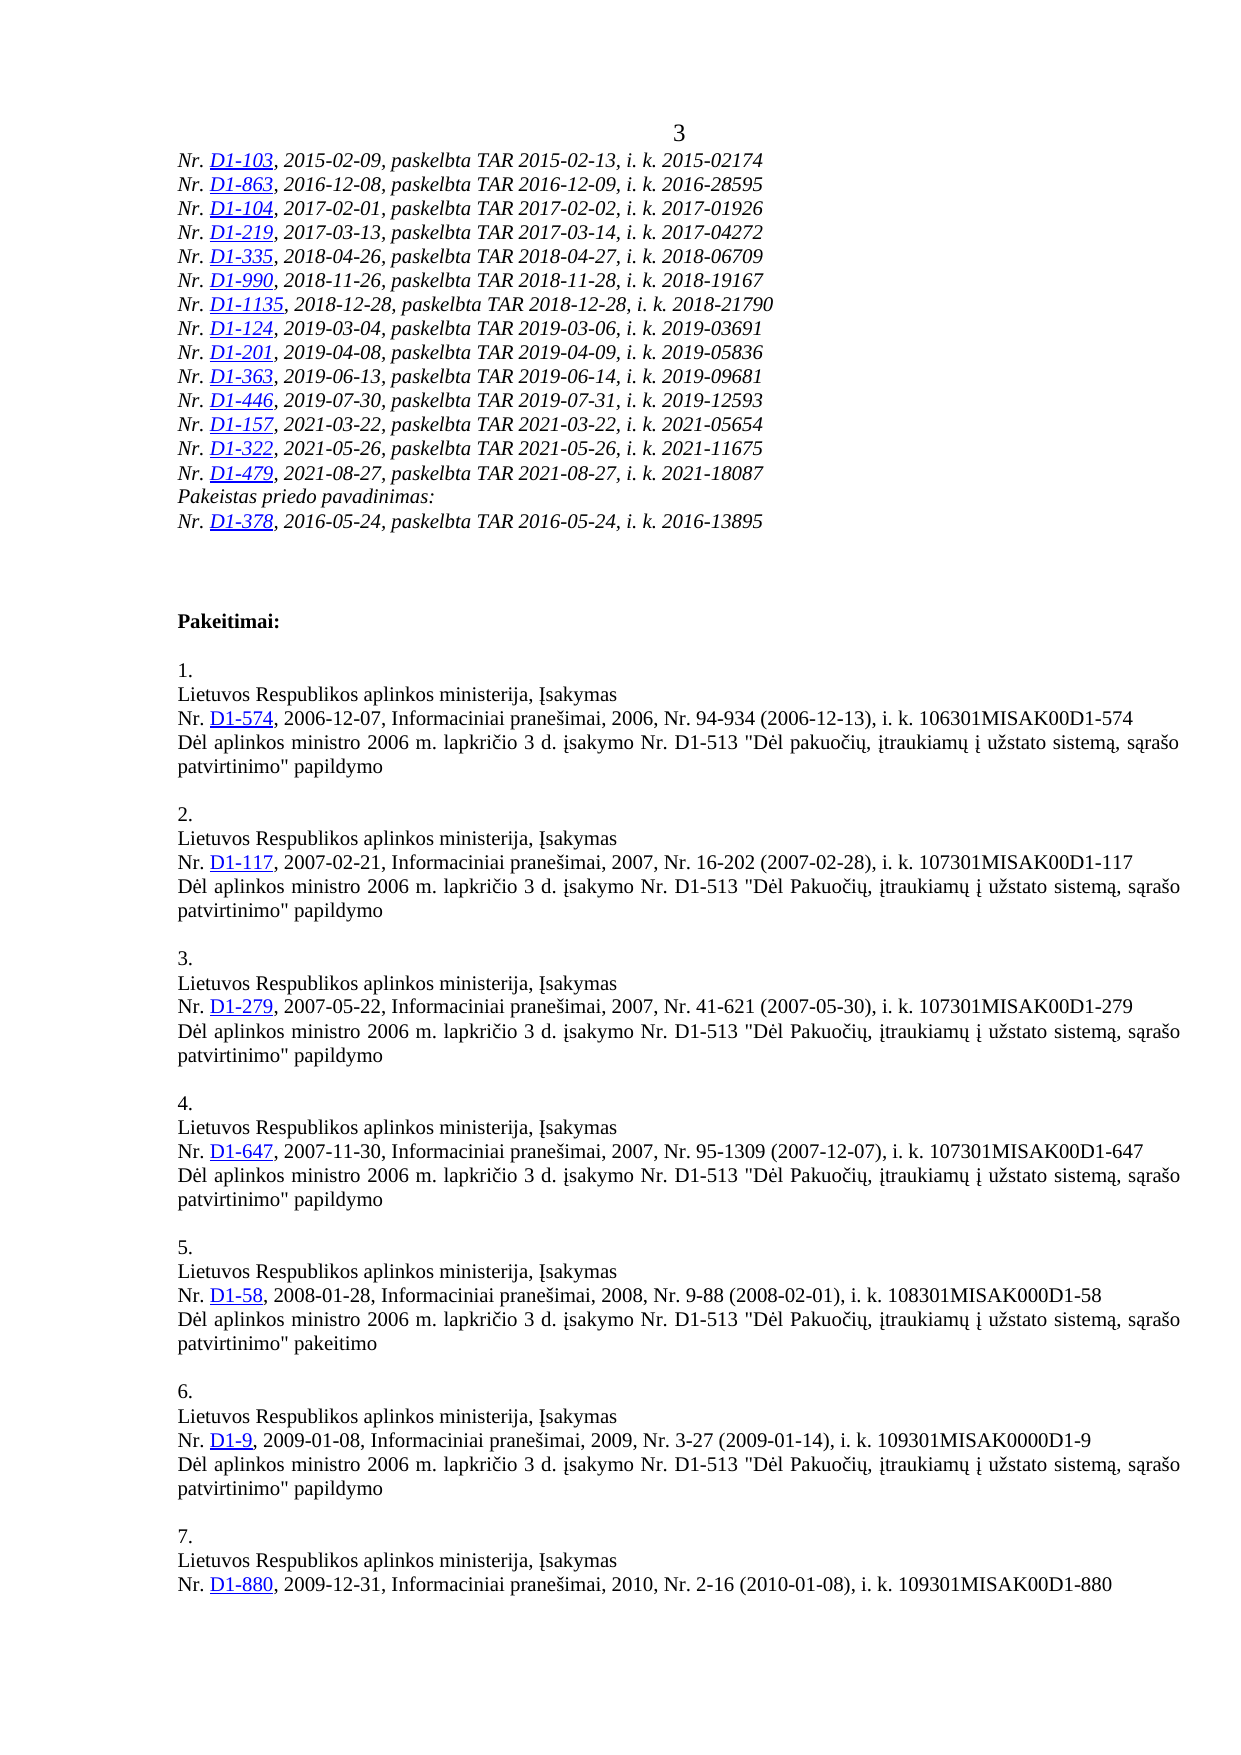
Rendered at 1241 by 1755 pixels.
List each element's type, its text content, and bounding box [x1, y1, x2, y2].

text Nr. D1-378, 2016-05-24, paskelbta TAR 2016-05-24, i. k. 2016-13895 [177, 508, 1181, 533]
text Nr. D1-104, 2017-02-01, paskelbta TAR 2017-02-02, i. k. 2017-01926 [177, 196, 1181, 220]
text Nr. D1-335, 2018-04-26, paskelbta TAR 2018-04-27, i. k. 2018-06709 [177, 244, 1181, 268]
text 5. [177, 1235, 1181, 1259]
text Dėl aplinkos ministro 2006 m. lapkričio 3 d. įsakymo Nr. D1-513 "Dėl Pakuočių, įtraukiamų į užstato sistemą, sąrašo patvirtinimo" papildymo [177, 1163, 1181, 1211]
text Lietuvos Respublikos aplinkos ministerija, Įsakymas [177, 1403, 1181, 1428]
text Nr. D1-103, 2015-02-09, paskelbta TAR 2015-02-13, i. k. 2015-02174 [177, 148, 1181, 172]
text Nr. D1-157, 2021-03-22, paskelbta TAR 2021-03-22, i. k. 2021-05654 [177, 412, 1181, 436]
text Nr. D1-58, 2008-01-28, Informaciniai pranešimai, 2008, Nr. 9-88 (2008-02-01), i. k. 108301MISAK000D1-58 [177, 1283, 1181, 1307]
text Nr. D1-124, 2019-03-04, paskelbta TAR 2019-03-06, i. k. 2019-03691 [177, 316, 1181, 340]
text Dėl aplinkos ministro 2006 m. lapkričio 3 d. įsakymo Nr. D1-513 "Dėl pakuočių, įtraukiamų į užstato sistemą, sąrašo patvirtinimo" papildymo [177, 730, 1181, 778]
text 4. [177, 1091, 1181, 1115]
text Nr. D1-990, 2018-11-26, paskelbta TAR 2018-11-28, i. k. 2018-19167 [177, 268, 1181, 292]
text Dėl aplinkos ministro 2006 m. lapkričio 3 d. įsakymo Nr. D1-513 "Dėl Pakuočių, įtraukiamų į užstato sistemą, sąrašo patvirtinimo" papildymo [177, 1018, 1181, 1067]
text Nr. D1-647, 2007-11-30, Informaciniai pranešimai, 2007, Nr. 95-1309 (2007-12-07), i. k. 107301MISAK00D1-647 [177, 1139, 1181, 1163]
text Nr. D1-363, 2019-06-13, paskelbta TAR 2019-06-14, i. k. 2019-09681 [177, 364, 1181, 388]
text 3. [177, 946, 1181, 970]
text Nr. D1-9, 2009-01-08, Informaciniai pranešimai, 2009, Nr. 3-27 (2009-01-14), i. k. 109301MISAK0000D1-9 [177, 1428, 1181, 1452]
text Nr. D1-479, 2021-08-27, paskelbta TAR 2021-08-27, i. k. 2021-18087 [177, 460, 1181, 484]
text Lietuvos Respublikos aplinkos ministerija, Įsakymas [177, 1115, 1181, 1139]
text 6. [177, 1379, 1181, 1403]
text 2. [177, 802, 1181, 826]
text Nr. D1-279, 2007-05-22, Informaciniai pranešimai, 2007, Nr. 41-621 (2007-05-30), i. k. 107301MISAK00D1-279 [177, 994, 1181, 1018]
text Nr. D1-574, 2006-12-07, Informaciniai pranešimai, 2006, Nr. 94-934 (2006-12-13), i. k. 106301MISAK00D1-574 [177, 706, 1181, 730]
text Lietuvos Respublikos aplinkos ministerija, Įsakymas [177, 1259, 1181, 1283]
text 1. [177, 658, 1181, 682]
text Dėl aplinkos ministro 2006 m. lapkričio 3 d. įsakymo Nr. D1-513 "Dėl Pakuočių, įtraukiamų į užstato sistemą, sąrašo patvirtinimo" papildymo [177, 874, 1181, 922]
text 7. [177, 1524, 1181, 1548]
text Pakeistas priedo pavadinimas: [177, 484, 1181, 508]
text Lietuvos Respublikos aplinkos ministerija, Įsakymas [177, 682, 1181, 706]
text Dėl aplinkos ministro 2006 m. lapkričio 3 d. įsakymo Nr. D1-513 "Dėl Pakuočių, įtraukiamų į užstato sistemą, sąrašo patvirtinimo" papildymo [177, 1452, 1181, 1500]
text Nr. D1-322, 2021-05-26, paskelbta TAR 2021-05-26, i. k. 2021-11675 [177, 436, 1181, 460]
text Nr. D1-1135, 2018-12-28, paskelbta TAR 2018-12-28, i. k. 2018-21790 [177, 292, 1181, 316]
text Nr. D1-446, 2019-07-30, paskelbta TAR 2019-07-31, i. k. 2019-12593 [177, 388, 1181, 412]
text Nr. D1-863, 2016-12-08, paskelbta TAR 2016-12-09, i. k. 2016-28595 [177, 172, 1181, 196]
text Nr. D1-117, 2007-02-21, Informaciniai pranešimai, 2007, Nr. 16-202 (2007-02-28), i. k. 107301MISAK00D1-117 [177, 850, 1181, 874]
text Dėl aplinkos ministro 2006 m. lapkričio 3 d. įsakymo Nr. D1-513 "Dėl Pakuočių, įtraukiamų į užstato sistemą, sąrašo patvirtinimo" pakeitimo [177, 1307, 1181, 1355]
text Lietuvos Respublikos aplinkos ministerija, Įsakymas [177, 826, 1181, 850]
text Lietuvos Respublikos aplinkos ministerija, Įsakymas [177, 1548, 1181, 1572]
text Pakeitimai: [177, 609, 1181, 633]
text Nr. D1-880, 2009-12-31, Informaciniai pranešimai, 2010, Nr. 2-16 (2010-01-08), i. k. 109301MISAK00D1-880 [177, 1572, 1181, 1596]
text Nr. D1-201, 2019-04-08, paskelbta TAR 2019-04-09, i. k. 2019-05836 [177, 340, 1181, 364]
text Lietuvos Respublikos aplinkos ministerija, Įsakymas [177, 970, 1181, 994]
text Nr. D1-219, 2017-03-13, paskelbta TAR 2017-03-14, i. k. 2017-04272 [177, 220, 1181, 244]
